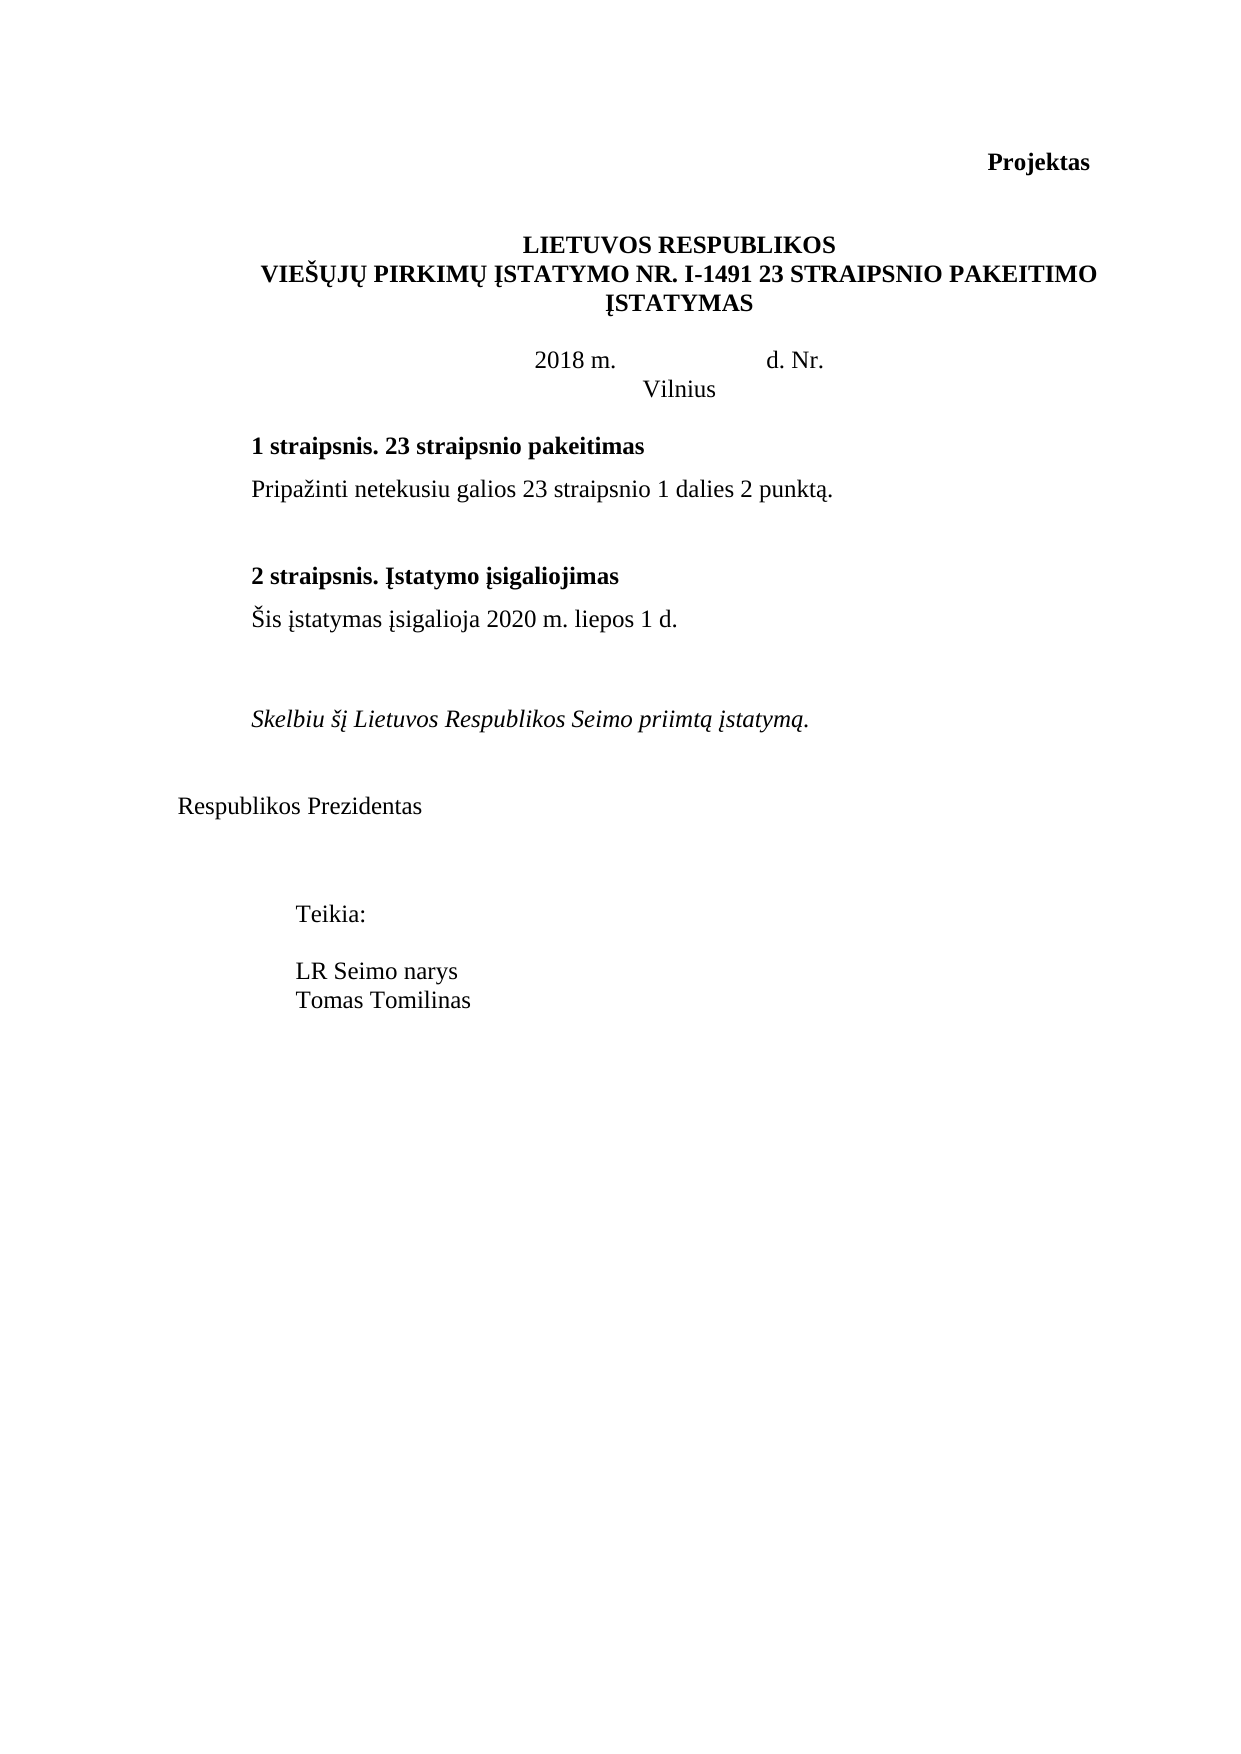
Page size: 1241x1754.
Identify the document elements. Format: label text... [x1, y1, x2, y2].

text Tomas Tomilinas [177, 985, 1181, 1014]
text Skelbiu šį Lietuvos Respublikos Seimo priimtą įstatymą. [177, 704, 1181, 733]
text Teikia: [177, 899, 1181, 927]
text Vilnius [177, 374, 1181, 403]
text Projektas [987, 147, 1181, 176]
text Respublikos Prezidentas [177, 791, 1181, 819]
text 2 straipsnis. Įstatymo įsigaliojimas [177, 561, 1181, 589]
text LIETUVOS RESPUBLIKOS [177, 230, 1181, 259]
text VIEŠŲJŲ PIRKIMŲ ĮSTATYMO NR. I-1491 23 STRAIPSNIO PAKEITIMO [177, 259, 1181, 288]
text Šis įstatymas įsigalioja 2020 m. liepos 1 d. [177, 604, 1181, 633]
text 2018 m. d. Nr. [177, 345, 1181, 374]
text LR Seimo narys [177, 956, 1181, 985]
text 1 straipsnis. 23 straipsnio pakeitimas [177, 431, 1181, 460]
text Pripažinti netekusiu galios 23 straipsnio 1 dalies 2 punktą. [251, 474, 1181, 503]
text ĮSTATYMAS [177, 288, 1181, 316]
